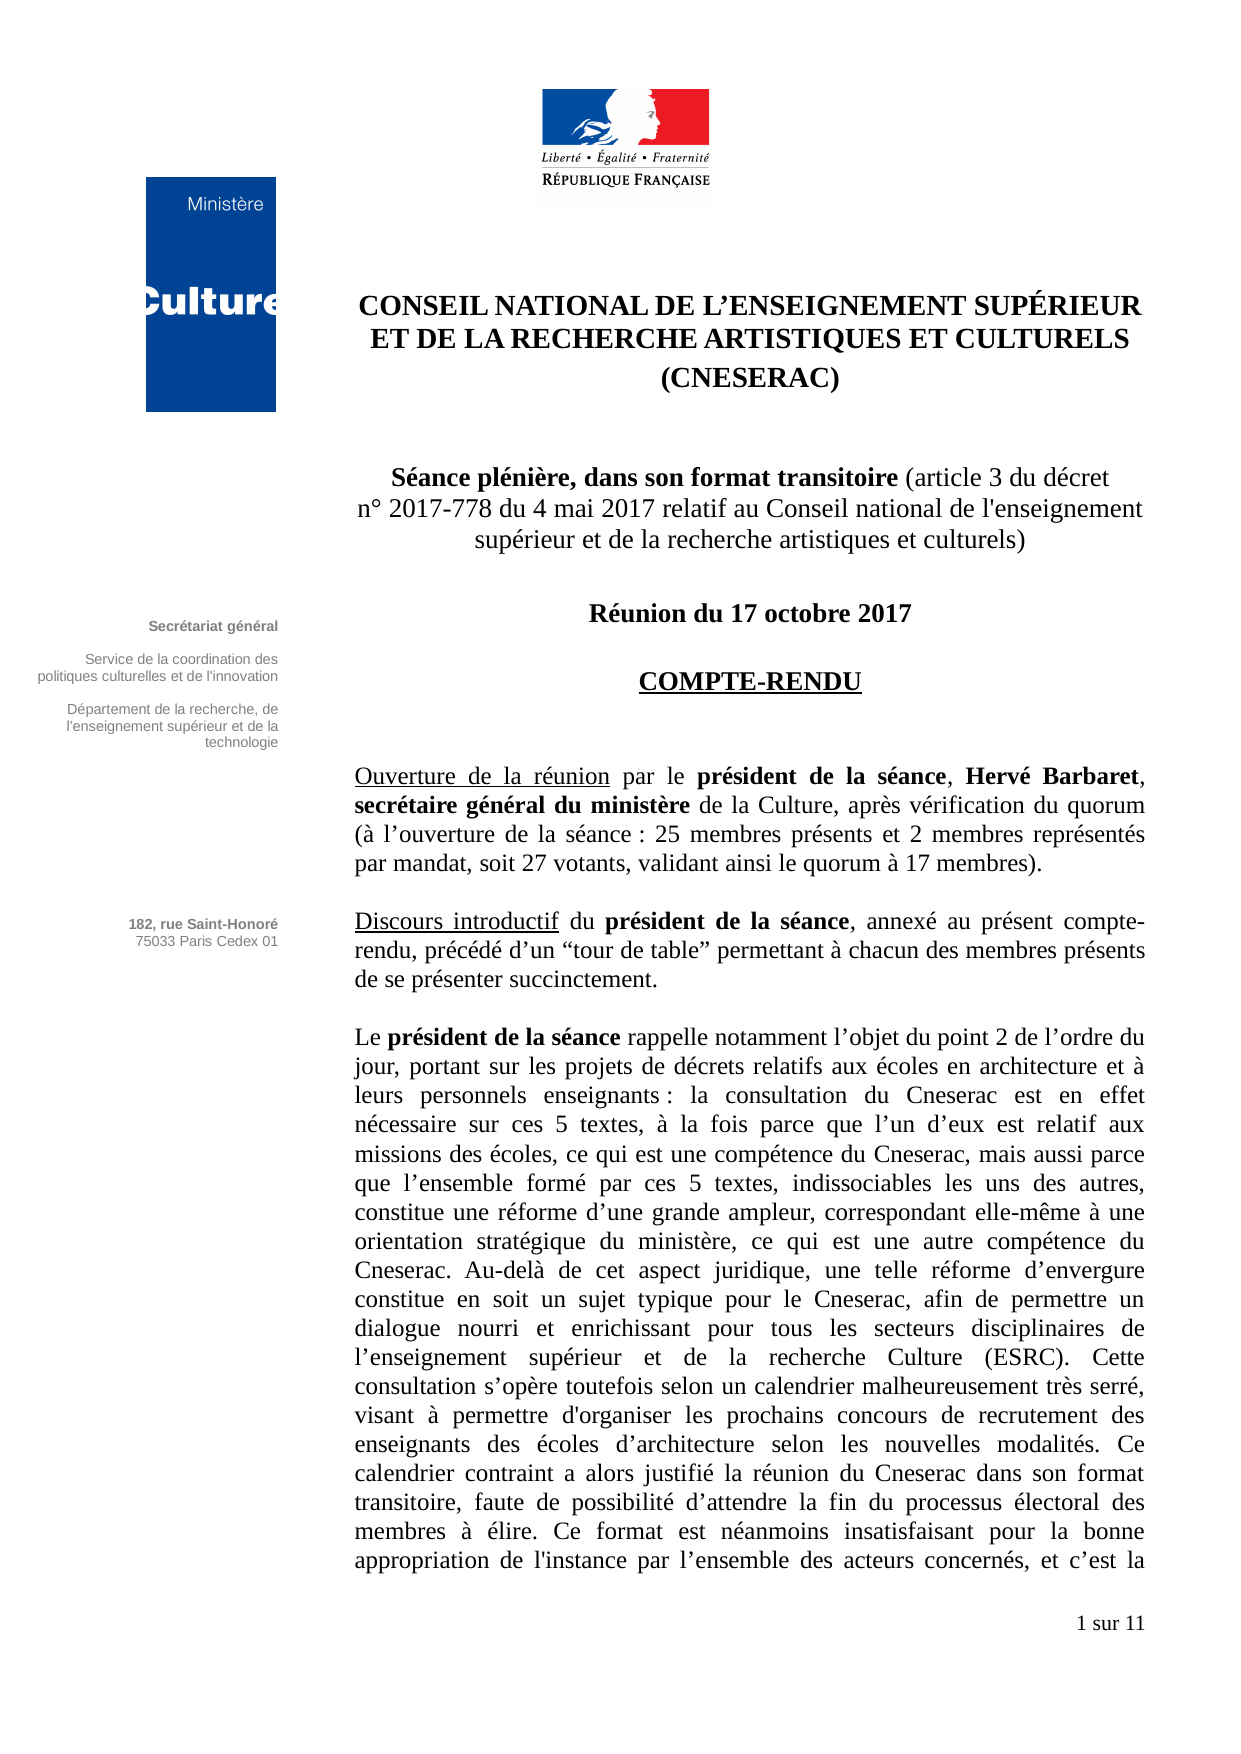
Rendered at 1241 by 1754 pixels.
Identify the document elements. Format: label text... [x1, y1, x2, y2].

text Ouverture de la réunion par le président de la séance, Hervé Barbaret, secrétaire général du ministère de la Culture, après vérification du quorum (à l’ouverture de la séance : 25 membres présents et 2 membres représentés par mandat, soit 27 votants, validant ainsi le quorum à 17 membres). [354, 761, 1146, 877]
text (CNESERAC) [354, 361, 1146, 394]
text Discours introductif du président de la séance, annexé au présent compte-rendu, précédé d’un “tour de table” permettant à chacun des membres présents de se présenter succinctement. [354, 906, 1146, 993]
text Le président de la séance rappelle notamment l’objet du point 2 de l’ordre du jour, portant sur les projets de décrets relatifs aux écoles en architecture et à leurs personnels enseignants : la consultation du Cneserac est en effet nécessaire sur ces 5 textes, à la fois parce que l’un d’eux est relatif aux missions des écoles, ce qui est une compétence du Cneserac, mais aussi parce que l’ensemble formé par ces 5 textes, indissociables les uns des autres, constitue une réforme d’une grande ampleur, correspondant elle-même à une orientation stratégique du ministère, ce qui est une autre compétence du Cneserac. Au-delà de cet aspect juridique, une telle réforme d’envergure constitue en soit un sujet typique pour le Cneserac, afin de permettre un dialogue nourri et enrichissant pour tous les secteurs disciplinaires de l’enseignement supérieur et de la recherche Culture (ESRC). Cette consultation s’opère toutefois selon un calendrier malheureusement très serré, visant à permettre d'organiser les prochains concours de recrutement des enseignants des écoles d’architecture selon les nouvelles modalités. Ce calendrier contraint a alors justifié la réunion du Cneserac dans son format transitoire, faute de possibilité d’attendre la fin du processus électoral des membres à élire. Ce format est néanmoins insatisfaisant pour la bonne appropriation de l'instance par l’ensemble des acteurs concernés, et c’est la [354, 1022, 1146, 1574]
picture [536, 89, 714, 211]
text Séance plénière, dans son format transitoire (article 3 du décret n° 2017-778 du 4 mai 2017 relatif au Conseil national de l'enseignement supérieur et de la recherche artistiques et culturels) [354, 461, 1146, 554]
text COMPTE-RENDU [354, 666, 1146, 697]
text Réunion du 17 octobre 2017 [354, 597, 1146, 628]
text CONSEIL NATIONAL DE L’ENSEIGNEMENT SUPÉRIEUR ET DE LA RECHERCHE ARTISTIQUES ET CULTURELS [354, 288, 1146, 355]
picture [146, 177, 276, 412]
